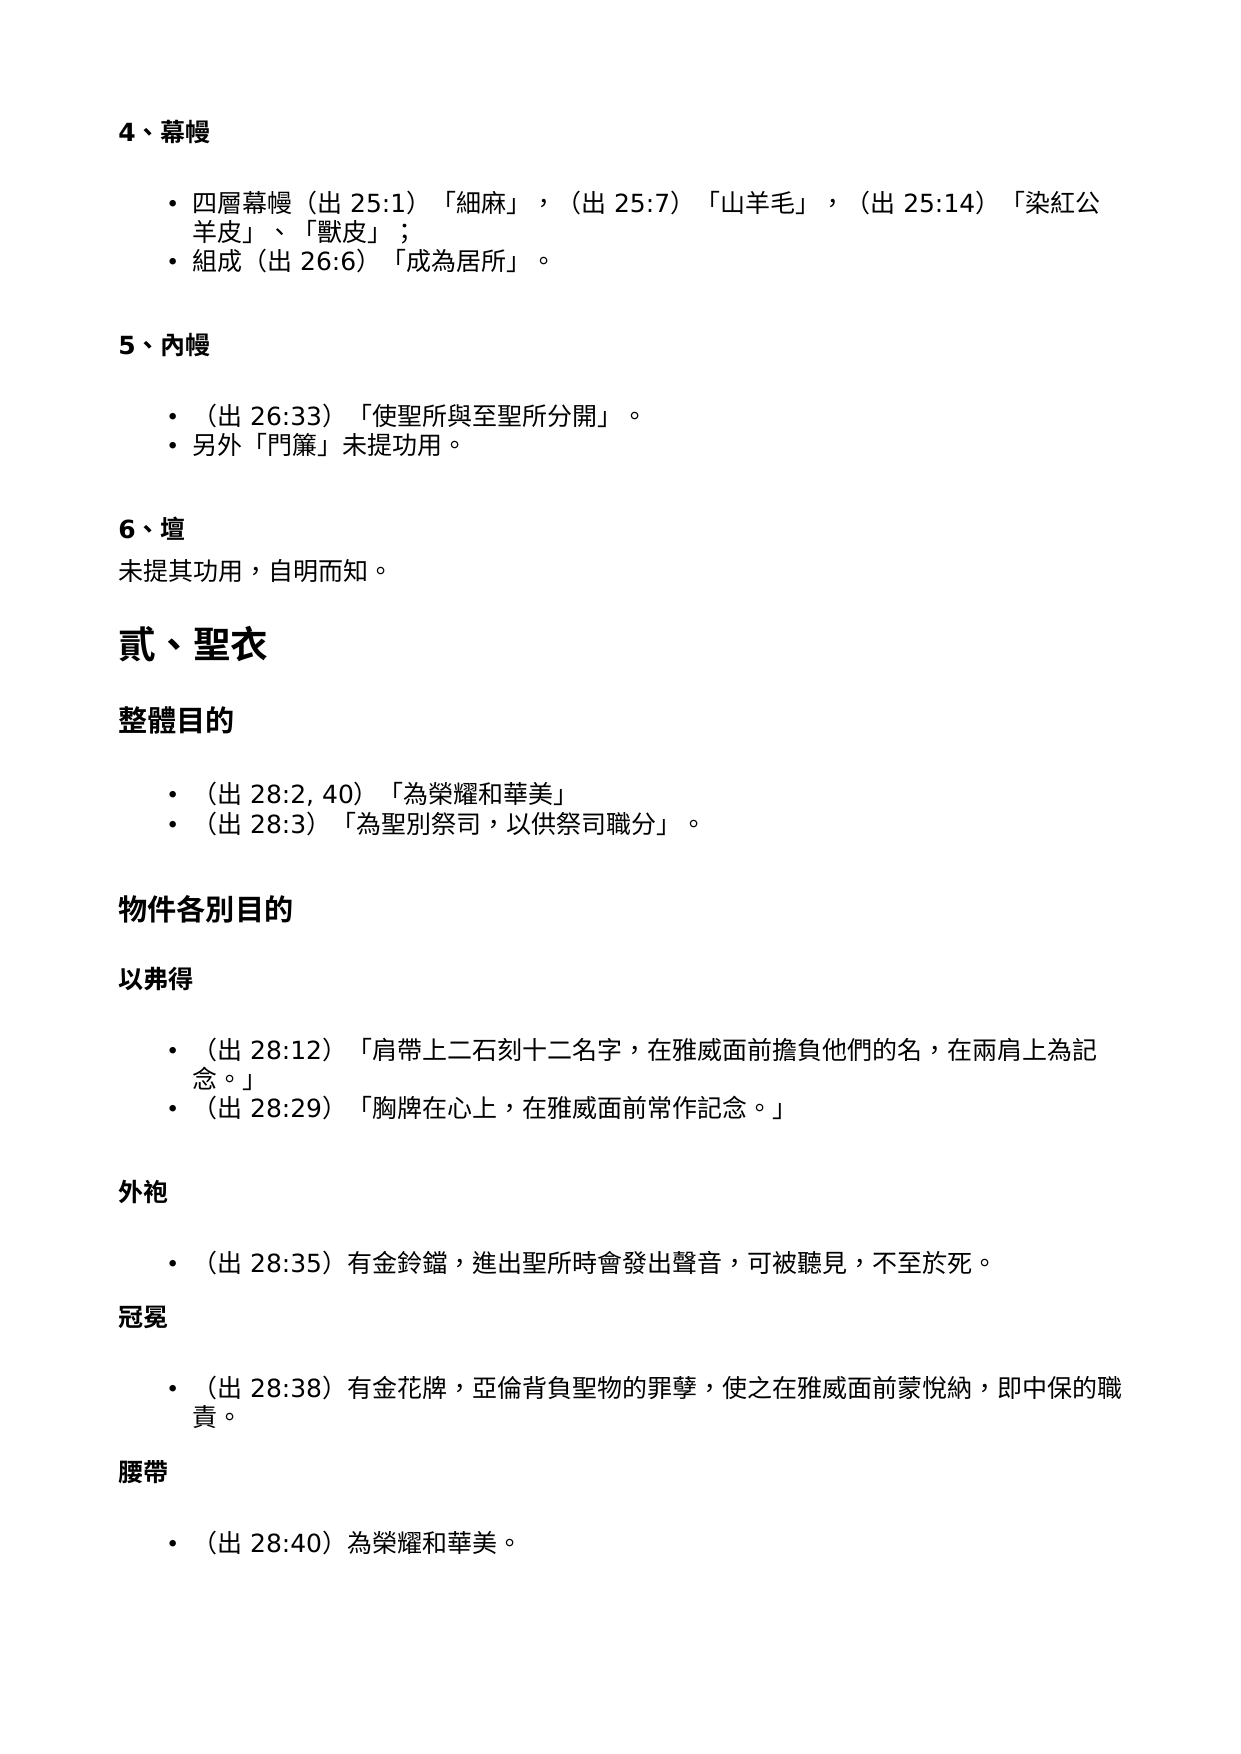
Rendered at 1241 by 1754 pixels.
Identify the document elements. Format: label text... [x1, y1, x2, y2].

subtitle 4、幕幔 [118, 118, 1122, 147]
subtitle 物件各別目的 [118, 893, 1122, 927]
list 組成（出 26:6）「成為居所」。 [177, 248, 1122, 277]
subtitle 冠冕 [118, 1303, 1122, 1332]
list （出 26:33）「使聖所與至聖所分開」。 [177, 402, 1122, 432]
list （出 28:35）有金鈴鐺，進出聖所時會發出聲音，可被聽見，不至於死。 [177, 1249, 1122, 1278]
list 四層幕幔（出 25:1）「細麻」，（出 25:7）「山羊毛」，（出 25:14）「染紅公羊皮」、「獸皮」； [177, 189, 1122, 248]
list （出 28:40）為榮耀和華美。 [177, 1529, 1122, 1558]
subtitle 以弗得 [118, 965, 1122, 994]
subtitle 腰帶 [118, 1458, 1122, 1487]
subtitle 貳、聖衣 [118, 623, 1122, 667]
subtitle 整體目的 [118, 705, 1122, 739]
list （出 28:2, 40）「為榮耀和華美」 [177, 781, 1122, 810]
subtitle 6、壇 [118, 515, 1122, 544]
list （出 28:12）「肩帶上二石刻十二名字，在雅威面前擔負他們的名，在兩肩上為記念。」 [177, 1036, 1122, 1094]
text 未提其功用，自明而知。 [118, 557, 1122, 586]
list （出 28:29）「胸牌在心上，在雅威面前常作記念。」 [177, 1094, 1122, 1123]
list 另外「門簾」未提功用。 [177, 432, 1122, 461]
subtitle 外袍 [118, 1178, 1122, 1207]
list （出 28:38）有金花牌，亞倫背負聖物的罪孽，使之在雅威面前蒙悅納，即中保的職責。 [177, 1374, 1122, 1433]
list （出 28:3）「為聖別祭司，以供祭司職分」。 [177, 810, 1122, 839]
subtitle 5、內幔 [118, 331, 1122, 360]
